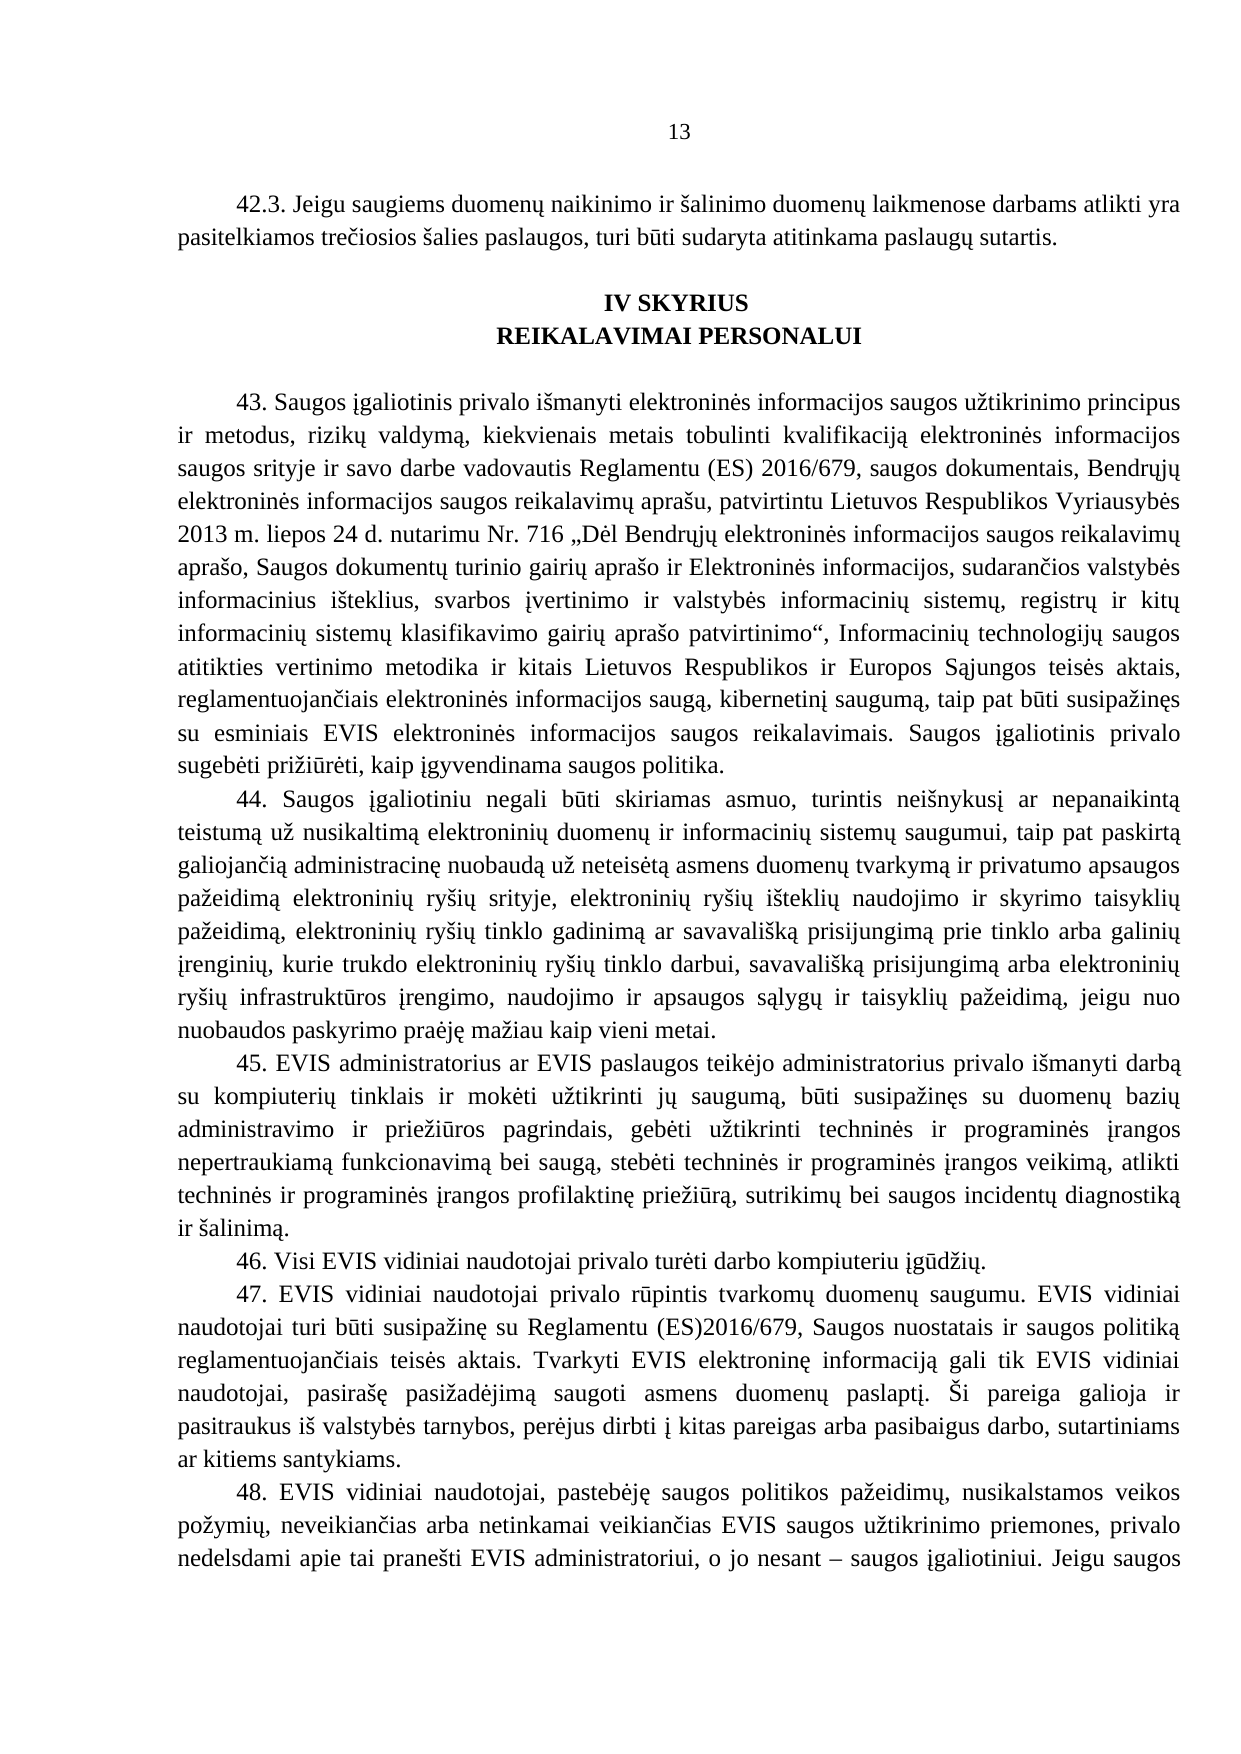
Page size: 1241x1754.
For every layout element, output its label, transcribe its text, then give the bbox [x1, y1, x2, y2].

text IV SKYRIUS [177, 288, 1181, 317]
text 43. Saugos įgaliotinis privalo išmanyti elektroninės informacijos saugos užtikrinimo principus ir metodus, rizikų valdymą, kiekvienais metais tobulinti kvalifikaciją elektroninės informacijos saugos srityje ir savo darbe vadovautis Reglamentu (ES) 2016/679, saugos dokumentais, Bendrųjų elektroninės informacijos saugos reikalavimų aprašu, patvirtintu Lietuvos Respublikos Vyriausybės 2013 m. liepos 24 d. nutarimu Nr. 716 „Dėl Bendrųjų elektroninės informacijos saugos reikalavimų aprašo, Saugos dokumentų turinio gairių aprašo ir Elektroninės informacijos, sudarančios valstybės informacinius išteklius, svarbos įvertinimo ir valstybės informacinių sistemų, registrų ir kitų informacinių sistemų klasifikavimo gairių aprašo patvirtinimo“, Informacinių technologijų saugos atitikties vertinimo metodika ir kitais Lietuvos Respublikos ir Europos Sąjungos teisės aktais, reglamentuojančiais elektroninės informacijos saugą, kibernetinį saugumą, taip pat būti susipažinęs su esminiais EVIS elektroninės informacijos saugos reikalavimais. Saugos įgaliotinis privalo sugebėti prižiūrėti, kaip įgyvendinama saugos politika. [177, 387, 1181, 779]
text 45. EVIS administratorius ar EVIS paslaugos teikėjo administratorius privalo išmanyti darbą su kompiuterių tinklais ir mokėti užtikrinti jų saugumą, būti susipažinęs su duomenų bazių administravimo ir priežiūros pagrindais, gebėti užtikrinti techninės ir programinės įrangos nepertraukiamą funkcionavimą bei saugą, stebėti techninės ir programinės įrangos veikimą, atlikti techninės ir programinės įrangos profilaktinę priežiūrą, sutrikimų bei saugos incidentų diagnostiką ir šalinimą. [177, 1048, 1181, 1242]
text 48. EVIS vidiniai naudotojai, pastebėję saugos politikos pažeidimų, nusikalstamos veikos požymių, neveikiančias arba netinkamai veikiančias EVIS saugos užtikrinimo priemones, privalo nedelsdami apie tai pranešti EVIS administratoriui, o jo nesant – saugos įgaliotiniui. Jeigu saugos [177, 1477, 1181, 1572]
text 44. Saugos įgaliotiniu negali būti skiriamas asmuo, turintis neišnykusį ar nepanaikintą teistumą už nusikaltimą elektroninių duomenų ir informacinių sistemų saugumui, taip pat paskirtą galiojančią administracinę nuobaudą už neteisėtą asmens duomenų tvarkymą ir privatumo apsaugos pažeidimą elektroninių ryšių srityje, elektroninių ryšių išteklių naudojimo ir skyrimo taisyklių pažeidimą, elektroninių ryšių tinklo gadinimą ar savavališką prisijungimą prie tinklo arba galinių įrenginių, kurie trukdo elektroninių ryšių tinklo darbui, savavališką prisijungimą arba elektroninių ryšių infrastruktūros įrengimo, naudojimo ir apsaugos sąlygų ir taisyklių pažeidimą, jeigu nuo nuobaudos paskyrimo praėję mažiau kaip vieni metai. [177, 784, 1181, 1043]
text 42.3. Jeigu saugiems duomenų naikinimo ir šalinimo duomenų laikmenose darbams atlikti yra pasitelkiamos trečiosios šalies paslaugos, turi būti sudaryta atitinkama paslaugų sutartis. [177, 189, 1181, 251]
text 47. EVIS vidiniai naudotojai privalo rūpintis tvarkomų duomenų saugumu. EVIS vidiniai naudotojai turi būti susipažinę su Reglamentu (ES)2016/679, Saugos nuostatais ir saugos politiką reglamentuojančiais teisės aktais. Tvarkyti EVIS elektroninę informaciją gali tik EVIS vidiniai naudotojai, pasirašę pasižadėjimą saugoti asmens duomenų paslaptį. Ši pareiga galioja ir pasitraukus iš valstybės tarnybos, perėjus dirbti į kitas pareigas arba pasibaigus darbo, sutartiniams ar kitiems santykiams. [177, 1279, 1181, 1473]
text 46. Visi EVIS vidiniai naudotojai privalo turėti darbo kompiuteriu įgūdžių. [177, 1246, 1181, 1275]
text REIKALAVIMAI PERSONALUI [177, 321, 1181, 350]
